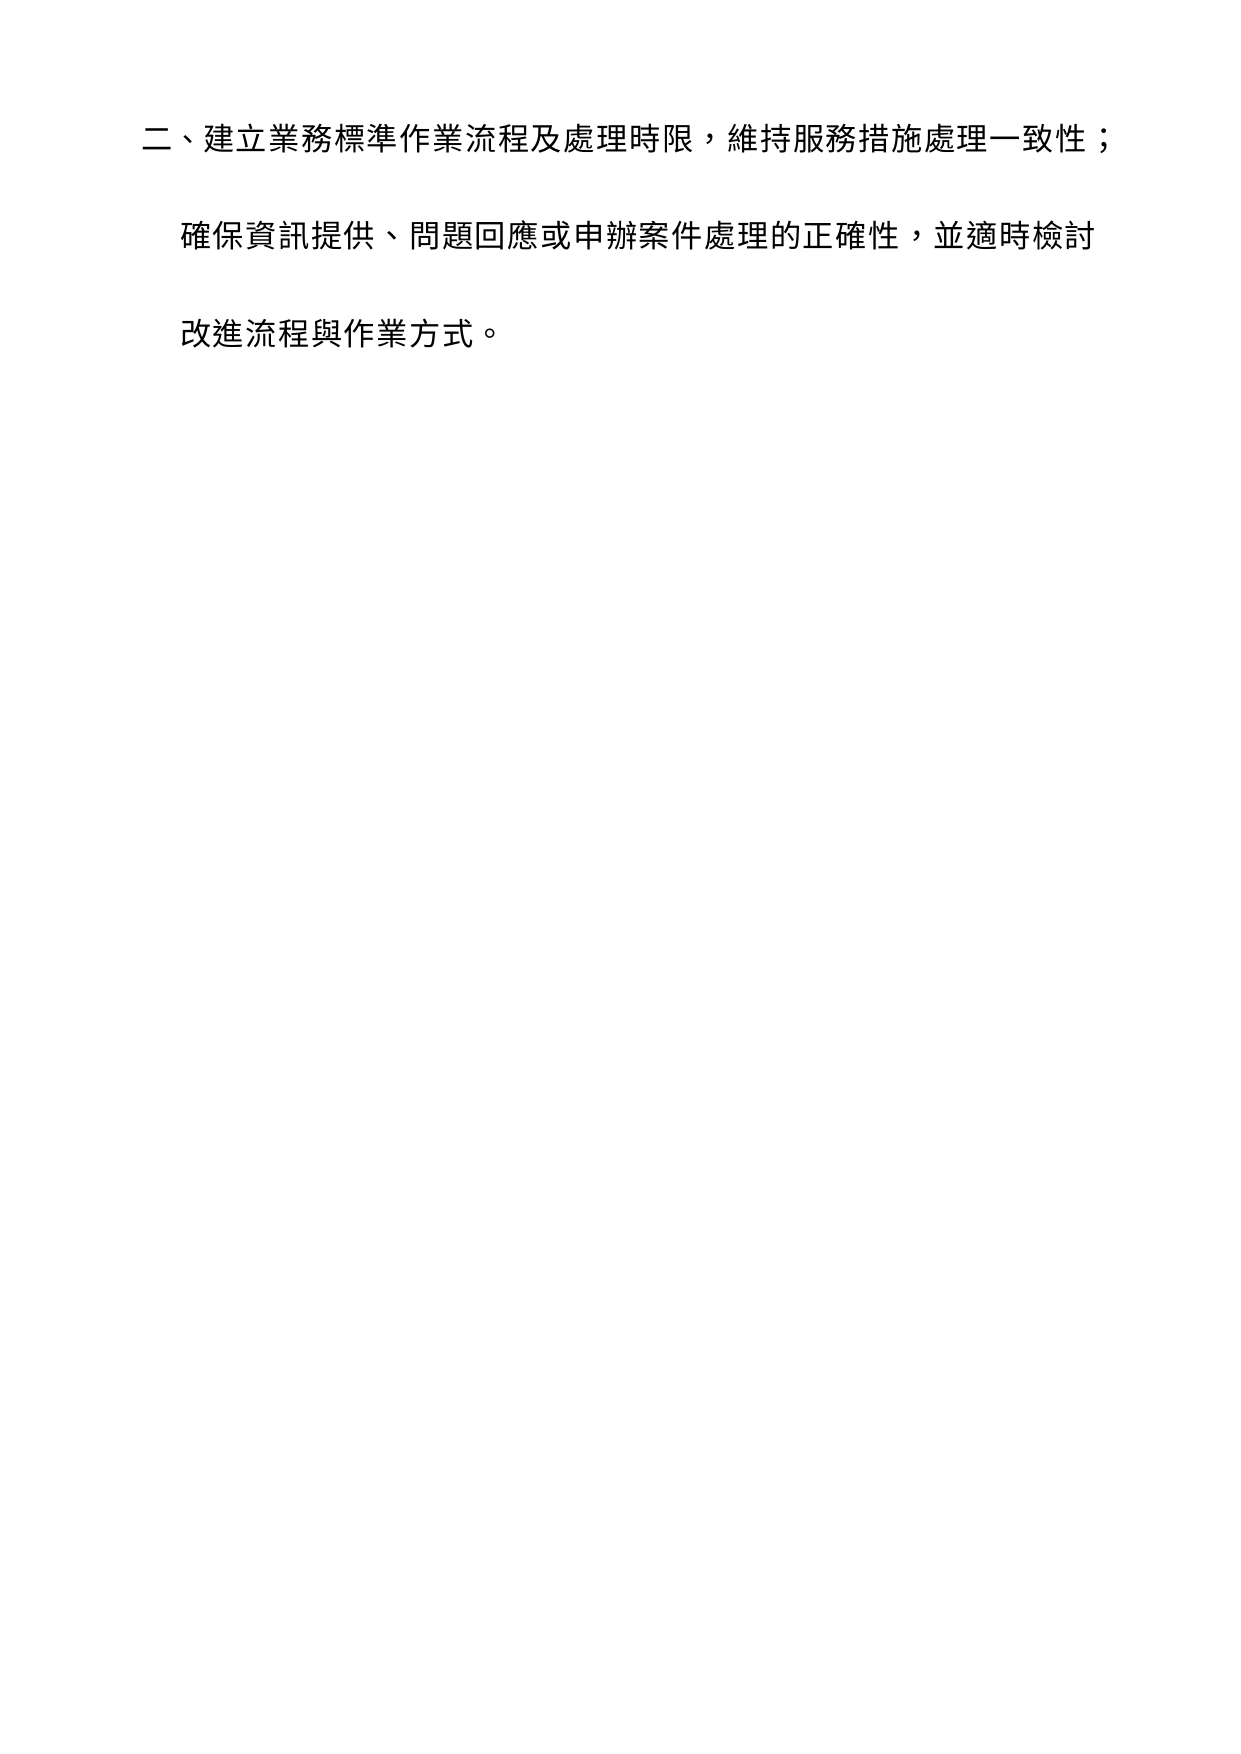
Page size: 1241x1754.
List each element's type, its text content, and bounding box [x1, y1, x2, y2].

text 確保資訊提供、問題回應或申辦案件處理的正確性，並適時檢討 [131, 197, 1144, 272]
text 二、建立業務標準作業流程及處理時限，維持服務措施處理一致性； [131, 99, 1144, 174]
text 改進流程與作業方式。 [131, 294, 1144, 369]
